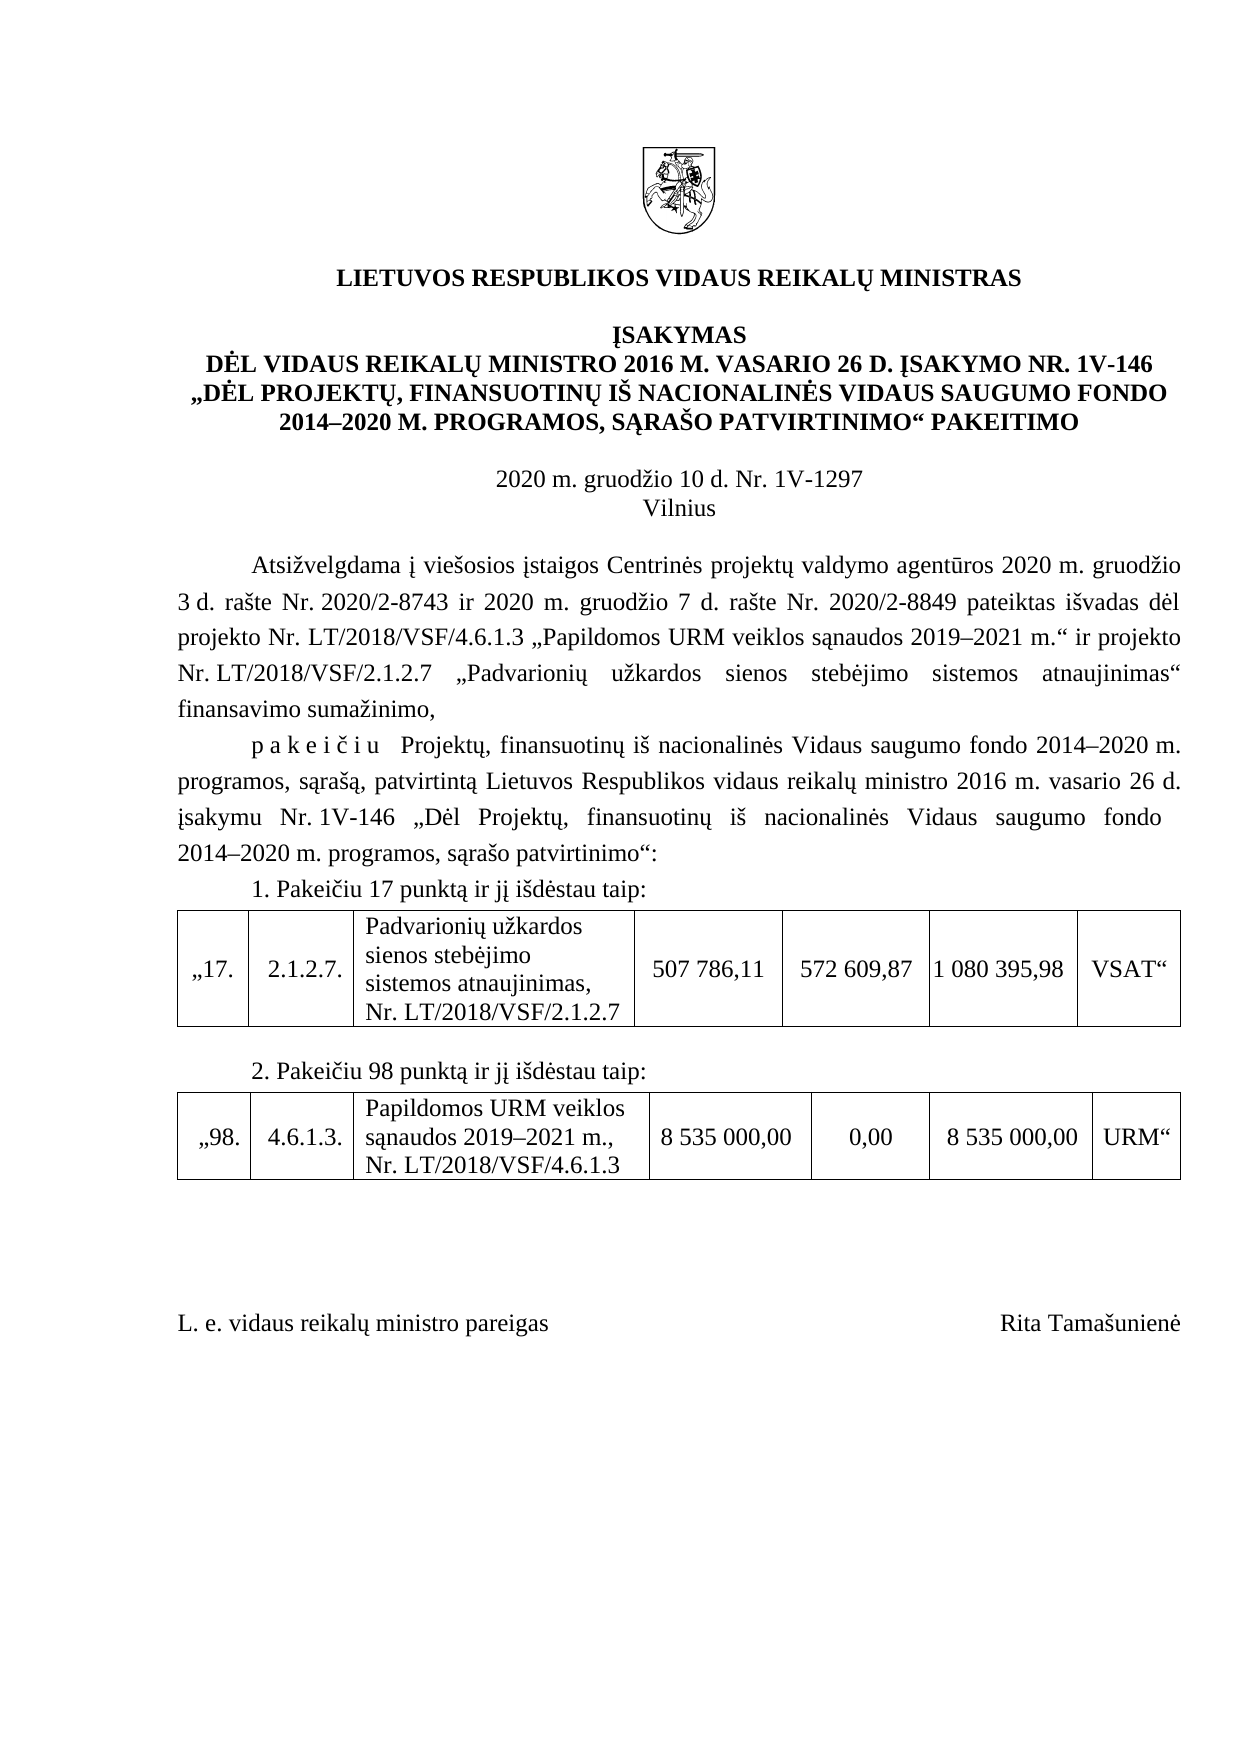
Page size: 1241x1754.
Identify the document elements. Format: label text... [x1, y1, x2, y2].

table_header 4.6.1.3. [251, 1093, 353, 1179]
text Vilnius [177, 493, 1181, 522]
text LIETUVOS RESPUBLIKOS VIDAUS REIKALŲ MINISTRAS [177, 263, 1181, 292]
table_header 8 535 000,00 [930, 1093, 1092, 1179]
text pakeičiu Projektų, finansuotinų iš nacionalinės Vidaus saugumo fondo 2014–2020 m. programos, sąrašą, patvirtintą Lietuvos Respublikos vidaus reikalų ministro 2016 m. vasario 26 d. įsakymu Nr. 1V-146 „Dėl Projektų, finansuotinų iš nacionalinės Vidaus saugumo fondo 2014–2020 m. programos, sąrašo patvirtinimo“: [177, 730, 1181, 867]
table_header 1 080 395,98 [930, 911, 1077, 1026]
text 1. Pakeičiu 17 punktą ir jį išdėstau taip: [177, 874, 1181, 903]
text 2. Pakeičiu 98 punktą ir jį išdėstau taip: [177, 1056, 1181, 1084]
text L. e. vidaus reikalų ministro pareigas Rita Tamašunienė [177, 1308, 1181, 1337]
text ĮSAKYMAS [177, 321, 1181, 349]
table_header 2.1.2.7. [249, 911, 353, 1026]
table_header Papildomos URM veiklos sąnaudos 2019–2021 m., Nr. LT/2018/VSF/4.6.1.3 [354, 1093, 649, 1179]
text Atsižvelgdama į viešosios įstaigos Centrinės projektų valdymo agentūros 2020 m. gruodžio 3 d. rašte Nr. 2020/2-8743 ir 2020 m. gruodžio 7 d. rašte Nr. 2020/2-8849 pateiktas išvadas dėl projekto Nr. LT/2018/VSF/4.6.1.3 „Papildomos URM veiklos sąnaudos 2019–2021 m.“ ir projekto Nr. LT/2018/VSF/2.1.2.7 „Padvarionių užkardos sienos stebėjimo sistemos atnaujinimas“ finansavimo sumažinimo, [177, 551, 1181, 723]
table_header URM“ [1093, 1093, 1180, 1179]
table_header „98. [178, 1093, 250, 1179]
table_header 572 609,87 [783, 911, 929, 1026]
table_header Padvarionių užkardos sienos stebėjimo sistemos atnaujinimas, Nr. LT/2018/VSF/2.1.2.7 [354, 911, 634, 1026]
text DĖL VIDAUS REIKALŲ MINISTRO 2016 M. VASARIO 26 D. ĮSAKYMO NR. 1V-146 „DĖL PROJEKTŲ, FINANSUOTINŲ IŠ NACIONALINĖS VIDAUS SAUGUMO FONDO 2014–2020 M. PROGRAMOS, SĄRAŠO PATVIRTINIMO“ PAKEITIMO [177, 349, 1181, 436]
table_header VSAT“ [1078, 911, 1180, 1026]
table_header 8 535 000,00 [650, 1093, 811, 1179]
table_header „17. [178, 911, 248, 1026]
table_header 0,00 [812, 1093, 929, 1179]
table_header 507 786,11 [635, 911, 782, 1026]
text 2020 m. gruodžio 10 d. Nr. 1V-1297 [177, 464, 1181, 493]
